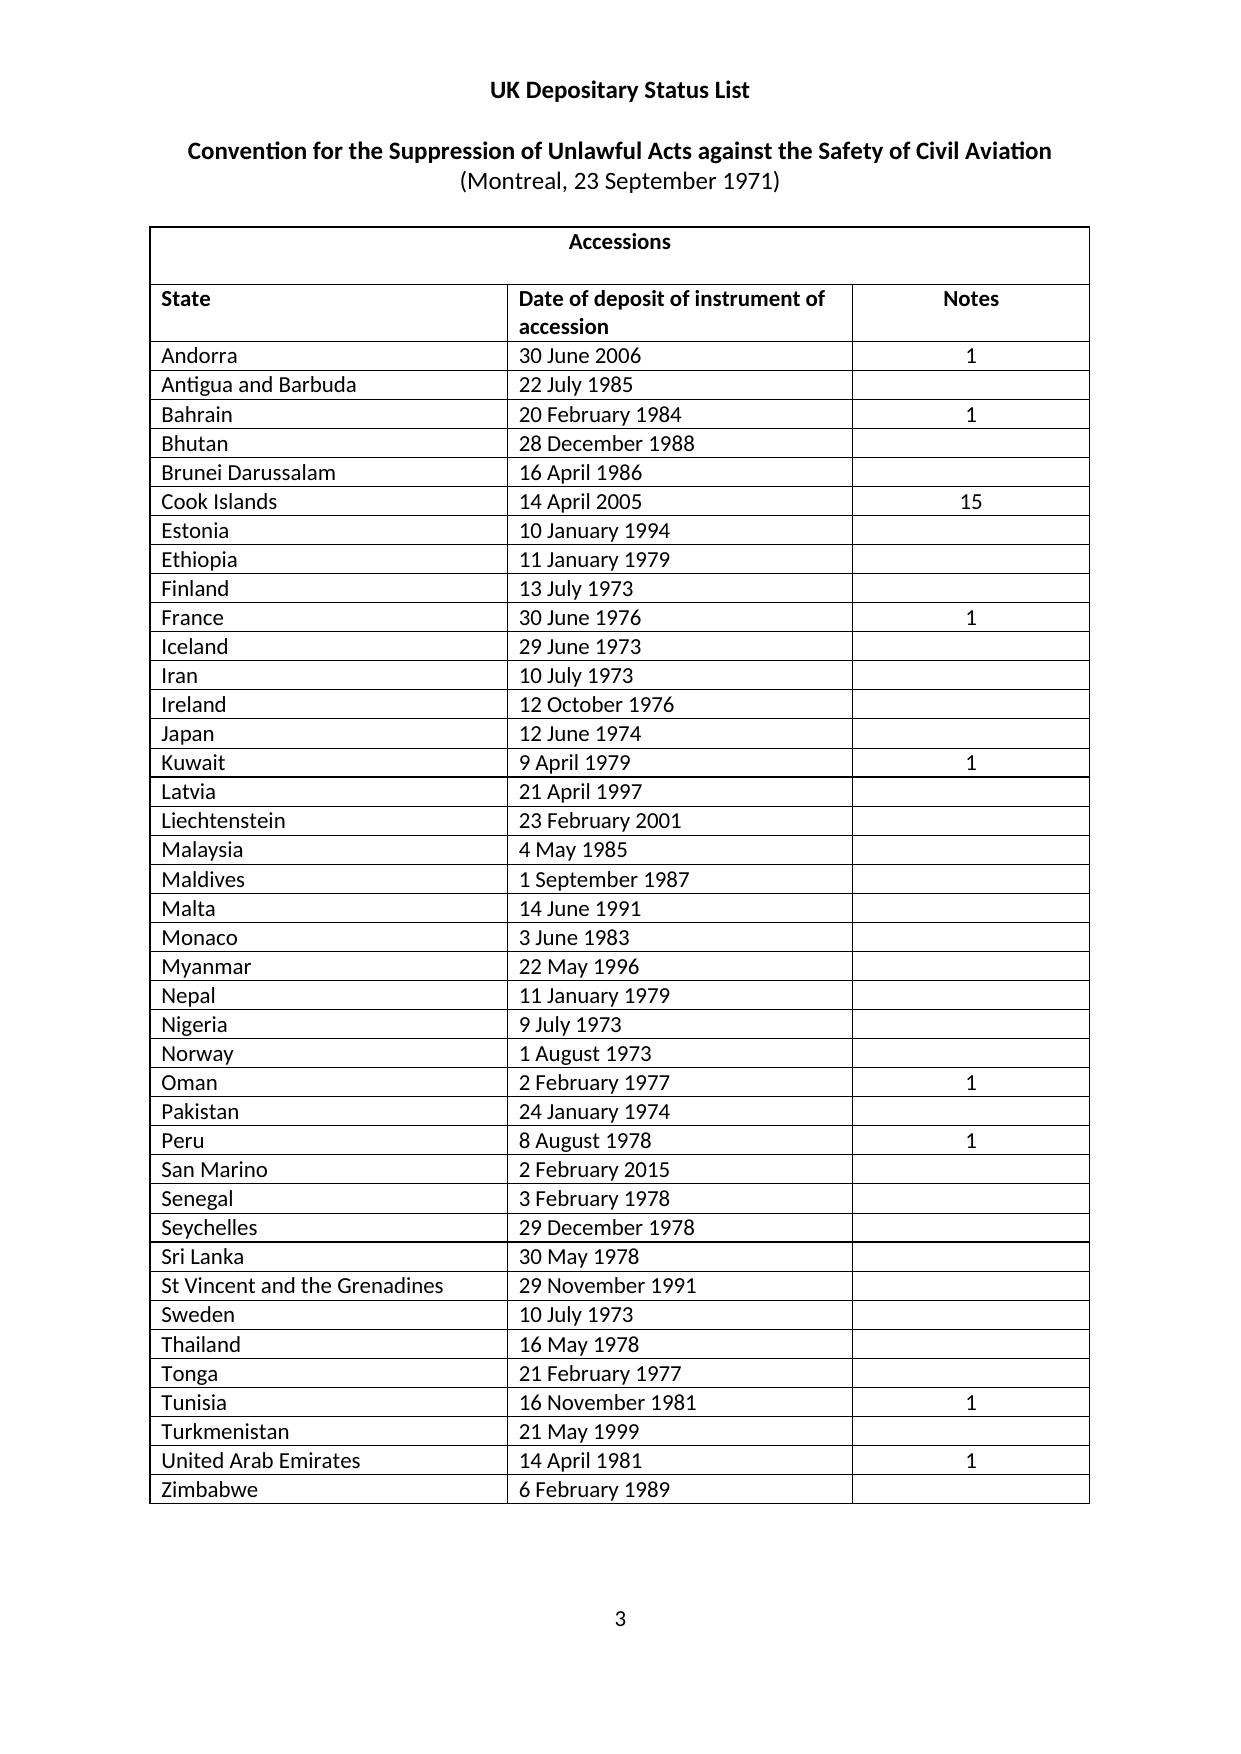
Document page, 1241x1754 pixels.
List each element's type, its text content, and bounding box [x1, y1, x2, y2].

table_cell Nepal [151, 981, 507, 1009]
table_cell [853, 545, 1089, 573]
table_cell 3 June 1983 [508, 923, 852, 951]
table_cell [853, 690, 1089, 718]
table_cell Latvia [151, 778, 507, 806]
table_cell Malta [151, 894, 507, 922]
table_cell [853, 1039, 1089, 1067]
table_cell Peru [151, 1126, 507, 1154]
table_cell 6 February 1989 [508, 1475, 852, 1503]
table_cell Sweden [151, 1301, 507, 1329]
table_cell [853, 1010, 1089, 1038]
table_cell Estonia [151, 516, 507, 544]
table_cell 22 May 1996 [508, 952, 852, 980]
table_cell 9 July 1973 [508, 1010, 852, 1038]
table_cell [853, 836, 1089, 864]
table_cell [853, 1301, 1089, 1329]
table_cell 28 December 1988 [508, 429, 852, 457]
table_cell 1 [853, 1446, 1089, 1474]
table_cell Norway [151, 1039, 507, 1067]
table_cell United Arab Emirates [151, 1446, 507, 1474]
table_cell 20 February 1984 [508, 400, 852, 428]
table_cell [853, 1272, 1089, 1299]
table_cell 1 August 1973 [508, 1039, 852, 1067]
table_cell [853, 1359, 1089, 1387]
table_cell 16 April 1986 [508, 458, 852, 486]
table_cell Antigua and Barbuda [151, 371, 507, 399]
table_cell 30 May 1978 [508, 1243, 852, 1271]
table_cell [853, 981, 1089, 1009]
table_cell 2 February 2015 [508, 1155, 852, 1183]
table_cell [853, 371, 1089, 399]
table_cell 2 February 1977 [508, 1068, 852, 1096]
table_cell 21 May 1999 [508, 1417, 852, 1445]
table_cell Monaco [151, 923, 507, 951]
table_cell 30 June 2006 [508, 342, 852, 369]
table_cell Bhutan [151, 429, 507, 457]
table_cell Turkmenistan [151, 1417, 507, 1445]
table_cell Liechtenstein [151, 807, 507, 834]
table_cell Date of deposit of instrument of accession [508, 285, 852, 341]
table_cell 9 April 1979 [508, 749, 852, 776]
table_cell 22 July 1985 [508, 371, 852, 399]
table_cell [853, 952, 1089, 980]
table_cell Myanmar [151, 952, 507, 980]
table_cell [853, 894, 1089, 922]
table_cell 12 June 1974 [508, 719, 852, 747]
table_cell 1 [853, 749, 1089, 776]
table_cell [853, 719, 1089, 747]
table_cell 1 [853, 1126, 1089, 1154]
table_cell Iceland [151, 632, 507, 660]
table_cell [853, 807, 1089, 834]
table_cell [853, 923, 1089, 951]
table_cell [853, 458, 1089, 486]
table_cell [853, 1475, 1089, 1503]
table_cell [853, 1184, 1089, 1212]
table_cell 1 [853, 603, 1089, 631]
table_cell [853, 1330, 1089, 1358]
table_cell 30 June 1976 [508, 603, 852, 631]
table_cell 10 July 1973 [508, 661, 852, 689]
table_cell [853, 429, 1089, 457]
table_cell St Vincent and the Grenadines [151, 1272, 507, 1299]
table_cell [853, 778, 1089, 806]
table_cell Tunisia [151, 1388, 507, 1416]
table_cell Nigeria [151, 1010, 507, 1038]
table_cell 23 February 2001 [508, 807, 852, 834]
table_cell Pakistan [151, 1097, 507, 1125]
table_cell Seychelles [151, 1214, 507, 1241]
table_cell 14 April 1981 [508, 1446, 852, 1474]
table_cell 16 November 1981 [508, 1388, 852, 1416]
table_cell [853, 1155, 1089, 1183]
table_cell 1 [853, 1388, 1089, 1416]
table_cell 21 April 1997 [508, 778, 852, 806]
table_cell 14 June 1991 [508, 894, 852, 922]
table_cell [853, 574, 1089, 602]
table_cell [853, 1214, 1089, 1241]
table_cell [853, 1097, 1089, 1125]
table_cell 1 [853, 1068, 1089, 1096]
table_cell Brunei Darussalam [151, 458, 507, 486]
table_cell 1 [853, 400, 1089, 428]
table_cell 21 February 1977 [508, 1359, 852, 1387]
table_cell Bahrain [151, 400, 507, 428]
table_cell State [151, 285, 507, 341]
table_cell [853, 516, 1089, 544]
table_cell [853, 1417, 1089, 1445]
table_cell 11 January 1979 [508, 981, 852, 1009]
table_cell 29 December 1978 [508, 1214, 852, 1241]
table_cell Malaysia [151, 836, 507, 864]
table_cell Japan [151, 719, 507, 747]
table_cell Maldives [151, 865, 507, 893]
table_cell San Marino [151, 1155, 507, 1183]
table_cell [853, 632, 1089, 660]
table_cell [853, 661, 1089, 689]
table_cell 16 May 1978 [508, 1330, 852, 1358]
table_cell Finland [151, 574, 507, 602]
table_cell Notes [853, 285, 1089, 341]
table_header Accessions [151, 228, 1089, 283]
table_cell 10 July 1973 [508, 1301, 852, 1329]
table_cell 3 February 1978 [508, 1184, 852, 1212]
table_cell Ethiopia [151, 545, 507, 573]
table_cell 29 June 1973 [508, 632, 852, 660]
table_cell France [151, 603, 507, 631]
table_cell 12 October 1976 [508, 690, 852, 718]
table_cell 14 April 2005 [508, 487, 852, 515]
table_cell [853, 1243, 1089, 1271]
table_cell Cook Islands [151, 487, 507, 515]
table_cell Andorra [151, 342, 507, 369]
table_cell 4 May 1985 [508, 836, 852, 864]
table_cell 13 July 1973 [508, 574, 852, 602]
table_cell Tonga [151, 1359, 507, 1387]
table_cell Ireland [151, 690, 507, 718]
table_cell Kuwait [151, 749, 507, 776]
table_cell Zimbabwe [151, 1475, 507, 1503]
table_cell [853, 865, 1089, 893]
table_cell 8 August 1978 [508, 1126, 852, 1154]
table_cell 10 January 1994 [508, 516, 852, 544]
table_cell Sri Lanka [151, 1243, 507, 1271]
table_cell 15 [853, 487, 1089, 515]
table_cell Thailand [151, 1330, 507, 1358]
table_cell 11 January 1979 [508, 545, 852, 573]
table_cell Iran [151, 661, 507, 689]
table_cell 24 January 1974 [508, 1097, 852, 1125]
table_cell Senegal [151, 1184, 507, 1212]
table_cell 29 November 1991 [508, 1272, 852, 1299]
table_cell 1 September 1987 [508, 865, 852, 893]
table_cell 1 [853, 342, 1089, 369]
table_cell Oman [151, 1068, 507, 1096]
